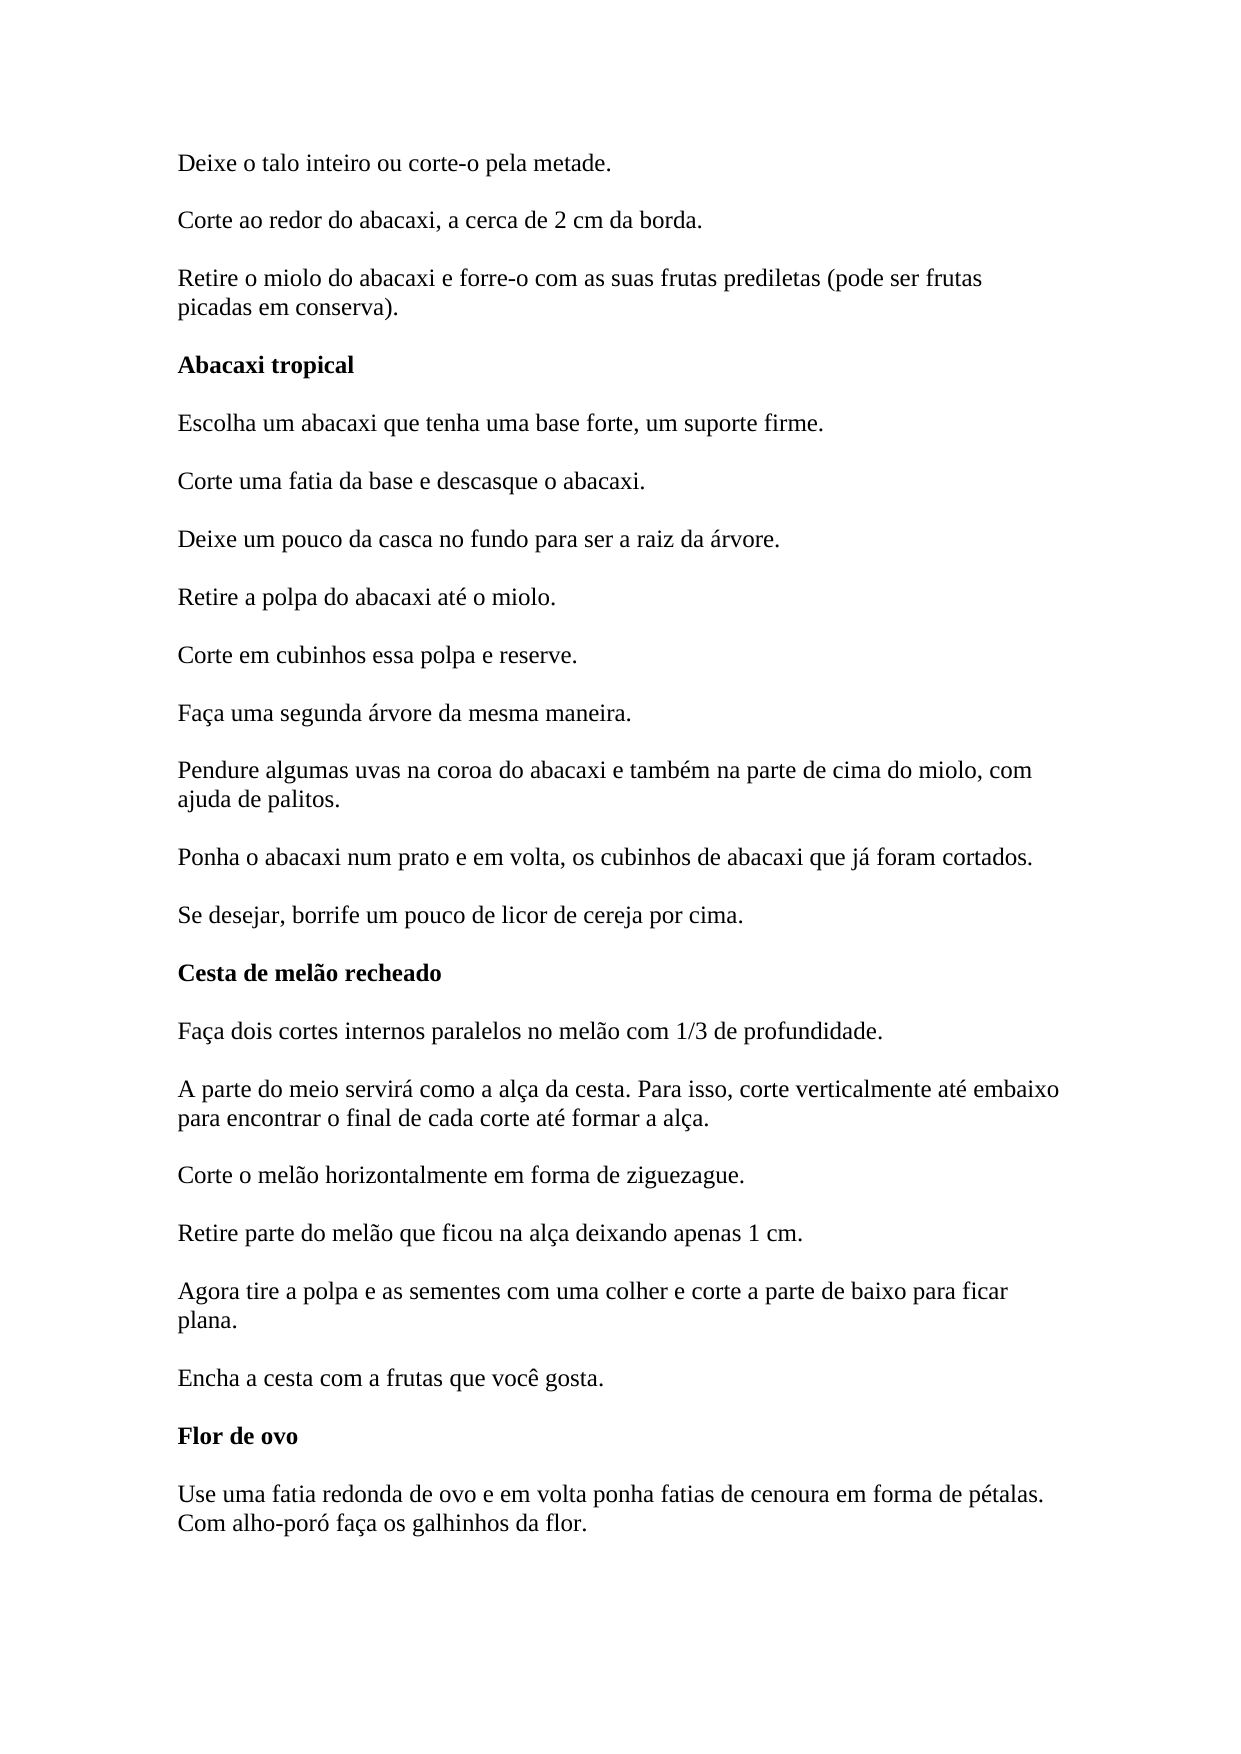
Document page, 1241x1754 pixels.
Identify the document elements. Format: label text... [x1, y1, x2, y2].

text Faça uma segunda árvore da mesma maneira. [177, 698, 1063, 726]
text Corte uma fatia da base e descasque o abacaxi. [177, 466, 1063, 495]
subtitle Flor de ovo [177, 1421, 1063, 1450]
text Agora tire a polpa e as sementes com uma colher e corte a parte de baixo para ficar plana. [177, 1276, 1063, 1334]
text Retire parte do melão que ficou na alça deixando apenas 1 cm. [177, 1218, 1063, 1247]
text Corte o melão horizontalmente em forma de ziguezague. [177, 1161, 1063, 1189]
text Pendure algumas uvas na coroa do abacaxi e também na parte de cima do miolo, com ajuda de palitos. [177, 756, 1063, 813]
subtitle Abacaxi tropical [177, 350, 1063, 379]
text Corte ao redor do abacaxi, a cerca de 2 cm da borda. [177, 206, 1063, 234]
text Encha a cesta com a frutas que você gosta. [177, 1363, 1063, 1392]
text Ponha o abacaxi num prato e em volta, os cubinhos de abacaxi que já foram cortados. [177, 842, 1063, 871]
text Use uma fatia redonda de ovo e em volta ponha fatias de cenoura em forma de pétalas. Com alho-poró faça os galhinhos da flor. [177, 1479, 1063, 1536]
text A parte do meio servirá como a alça da cesta. Para isso, corte verticalmente até embaixo para encontrar o final de cada corte até formar a alça. [177, 1074, 1063, 1131]
subtitle Cesta de melão recheado [177, 958, 1063, 987]
text Se desejar, borrife um pouco de licor de cereja por cima. [177, 900, 1063, 929]
text Faça dois cortes internos paralelos no melão com 1/3 de profundidade. [177, 1016, 1063, 1045]
text Deixe o talo inteiro ou corte-o pela metade. [177, 148, 1063, 176]
text Corte em cubinhos essa polpa e reserve. [177, 640, 1063, 668]
text Deixe um pouco da casca no fundo para ser a raiz da árvore. [177, 524, 1063, 553]
text Escolha um abacaxi que tenha uma base forte, um suporte firme. [177, 408, 1063, 437]
text Retire o miolo do abacaxi e forre-o com as suas frutas prediletas (pode ser frutas picadas em conserva). [177, 263, 1063, 321]
text Retire a polpa do abacaxi até o miolo. [177, 582, 1063, 611]
